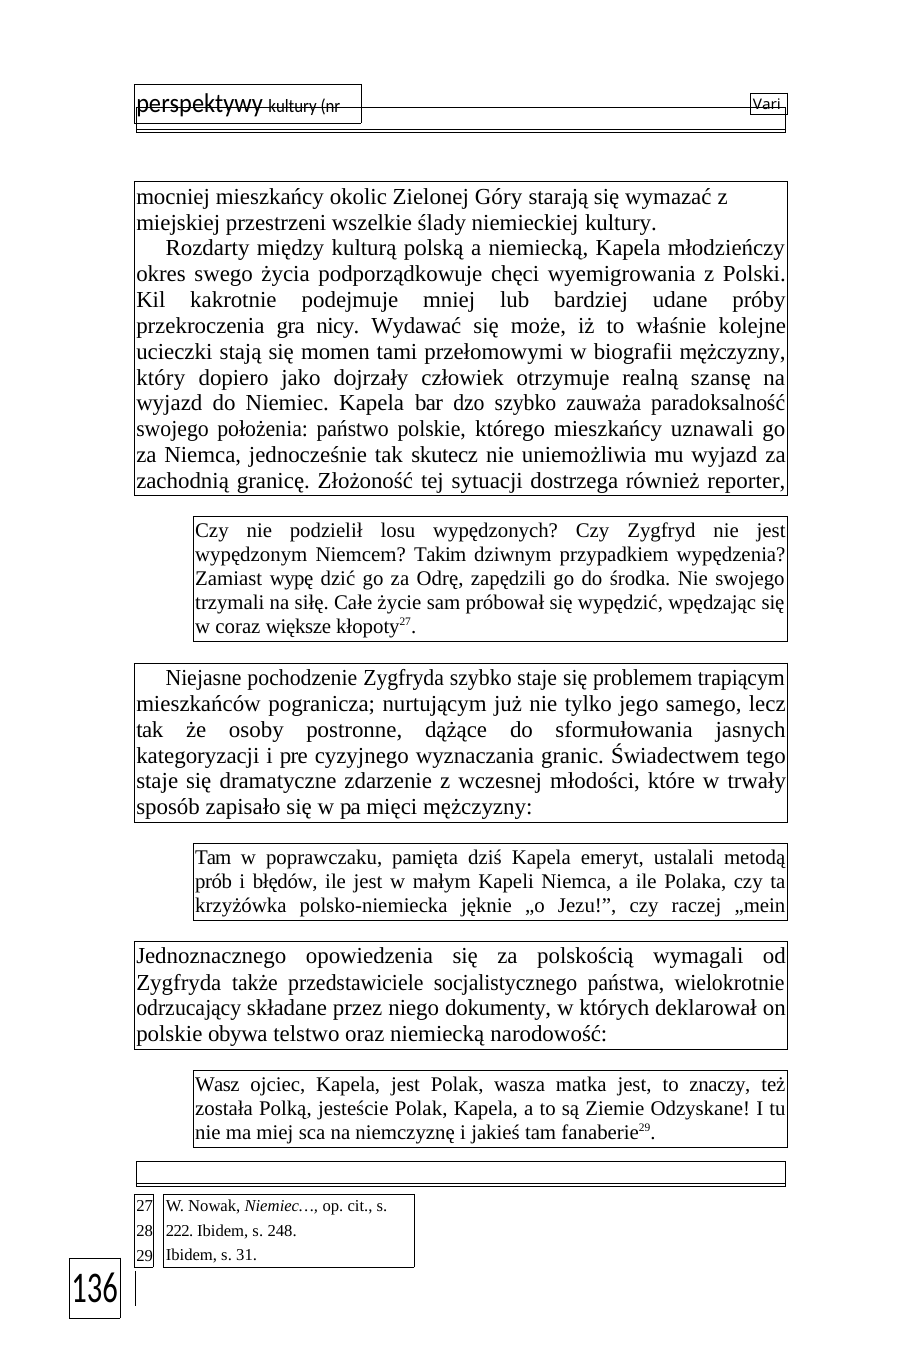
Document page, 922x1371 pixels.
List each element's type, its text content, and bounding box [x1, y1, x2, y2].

text 28 [136, 1221, 153, 1240]
text Ibidem, s. 31. [166, 1245, 414, 1264]
text mocniej mieszkańcy okolic Zielonej Góry starają się wymazać z miejskiej przestrzeni wszelkie ślady niemieckiej kultury. [136, 183, 787, 235]
text Niejasne pochodzenie Zygfryda szybko staje się problemem trapiącym mieszkańców pogranicza; nurtującym już nie tylko jego samego, lecz tak­ że osoby postronne, dążące do sformułowania jasnych kategoryzacji i pre­ cyzyjnego wyznaczania granic. Świadectwem tego staje się dramatyczne zdarzenie z wczesnej młodości, które w trwały sposób zapisało się w pa­ mięci mężczyzny: [136, 665, 786, 820]
text W. Nowak, Niemiec…, op. cit., s. 222. Ibidem, s. 248. [166, 1196, 413, 1240]
text 29 [136, 1245, 153, 1264]
text Czy nie podzielił losu wypędzonych? Czy Zygfryd nie jest wypędzonym Niemcem? Takim dziwnym przypadkiem wypędzenia? Zamiast wypę­ dzić go za Odrę, zapędzili go do środka. Nie swojego trzymali na siłę. Całe życie sam próbował się wypędzić, wpędzając się w coraz większe kłopoty27. [195, 518, 786, 638]
text 27 [136, 1196, 153, 1215]
text Jednoznacznego opowiedzenia się za polskością wymagali od Zygfryda także przedstawiciele socjalistycznego państwa, wielokrotnie odrzucający składane przez niego dokumenty, w których deklarował on polskie obywa­ telstwo oraz niemiecką narodowość: [136, 943, 786, 1047]
text Varia [753, 94, 787, 114]
text Varia [753, 108, 785, 114]
text Rozdarty między kulturą polską a niemiecką, Kapela młodzieńczy okres swego życia podporządkowuje chęci wyemigrowania z Polski. Kil­ kakrotnie podejmuje mniej lub bardziej udane próby przekroczenia gra­ nicy. Wydawać się może, iż to właśnie kolejne ucieczki stają się momen­ tami przełomowymi w biografii mężczyzny, który dopiero jako dojrzały człowiek otrzymuje realną szansę na wyjazd do Niemiec. Kapela bar­ dzo szybko zauważa paradoksalność swojego położenia: państwo polskie, którego mieszkańcy uznawali go za Niemca, jednocześnie tak skutecz­ nie uniemożliwia mu wyjazd za zachodnią granicę. Złożoność tej sytuacji dostrzega również reporter, pytając: [136, 235, 786, 495]
text perspektywy kultury (nr 21) [136, 86, 361, 107]
text Wasz ojciec, Kapela, jest Polak, wasza matka jest, to znaczy, też została Polką, jesteście Polak, Kapela, a to są Ziemie Odzyskane! I tu nie ma miej­ sca na niemczyznę i jakieś tam fanaberie29. [195, 1072, 786, 1144]
text 136 [71, 1260, 120, 1313]
text Tam w poprawczaku, pamięta dziś Kapela emeryt, ustalali metodą prób i błędów, ile jest w małym Kapeli Niemca, a ile Polaka, czy ta krzyżówka polsko-niemiecka jęknie „o Jezu!”, czy raczej „mein Gott”28. [195, 845, 786, 920]
text perspektywy kultury (nr 21) [137, 108, 361, 123]
